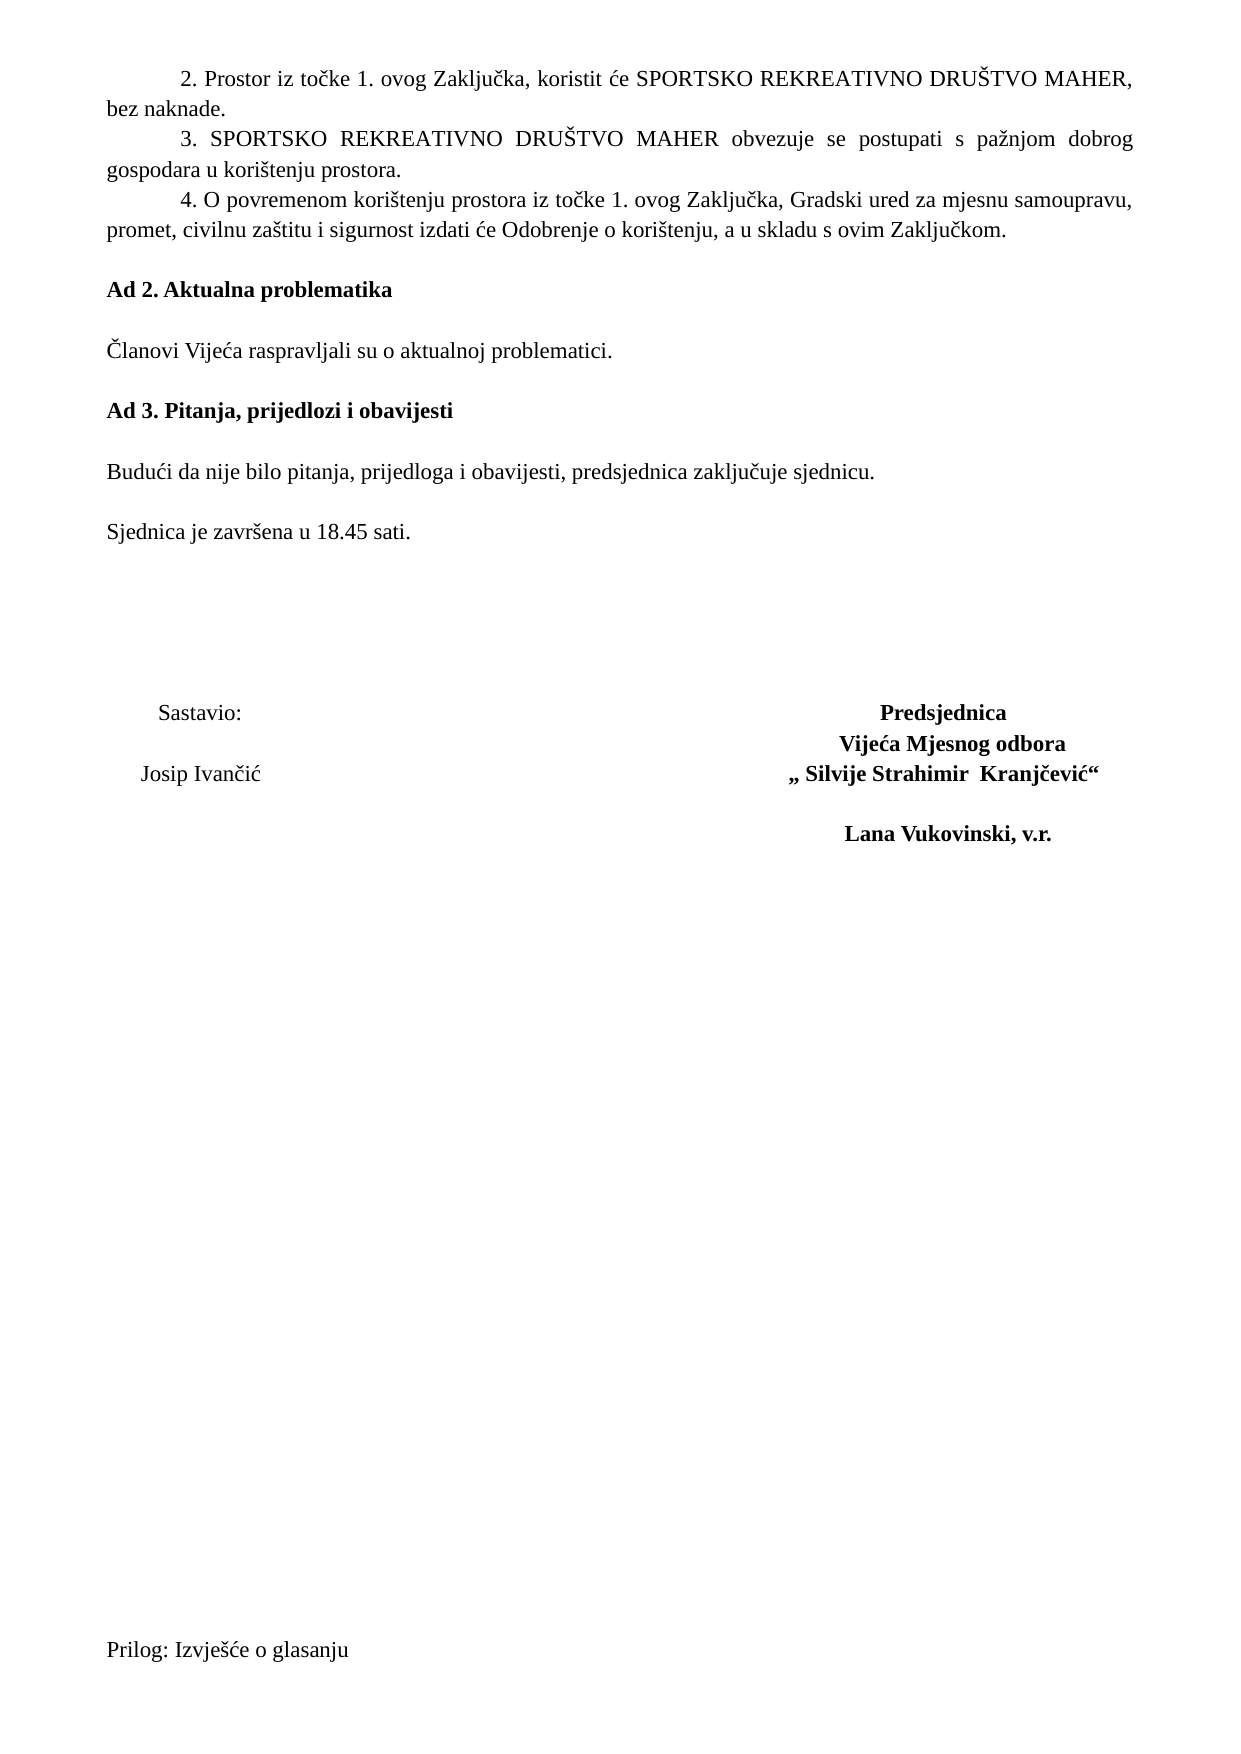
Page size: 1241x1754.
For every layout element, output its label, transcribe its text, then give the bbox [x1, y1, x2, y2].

text Vijeća Mjesnog odbora [106, 729, 1134, 756]
text 4. O povremenom korištenju prostora iz točke 1. ovog Zaključka, Gradski ured za mjesnu samoupravu, promet, civilnu zaštitu i sigurnost izdati će Odobrenje o korištenju, a u skladu s ovim Zaključkom. [106, 186, 1134, 242]
text 3. SPORTSKO REKREATIVNO DRUŠTVO MAHER obvezuje se postupati s pažnjom dobrog gospodara u korištenju prostora. [106, 125, 1134, 182]
text Članovi Vijeća raspravljali su o aktualnoj problematici. [106, 337, 1134, 363]
text Josip Ivančić „ Silvije Strahimir Kranjčević“ [106, 760, 1134, 786]
text Budući da nije bilo pitanja, prijedloga i obavijesti, predsjednica zaključuje sjednicu. [106, 458, 1134, 484]
text Lana Vukovinski, v.r. [106, 820, 1134, 847]
text Prilog: Izvješće o glasanju [106, 1636, 1134, 1662]
text Ad 2. Aktualna problematika [106, 276, 1134, 303]
text Ad 3. Pitanja, prijedlozi i obavijesti [106, 397, 1134, 424]
text Sastavio: Predsjednica [106, 699, 1134, 726]
text 2. Prostor iz točke 1. ovog Zaključka, koristit će SPORTSKO REKREATIVNO DRUŠTVO MAHER, bez naknade. [106, 65, 1134, 122]
text Sjednica je završena u 18.45 sati. [106, 518, 1134, 544]
